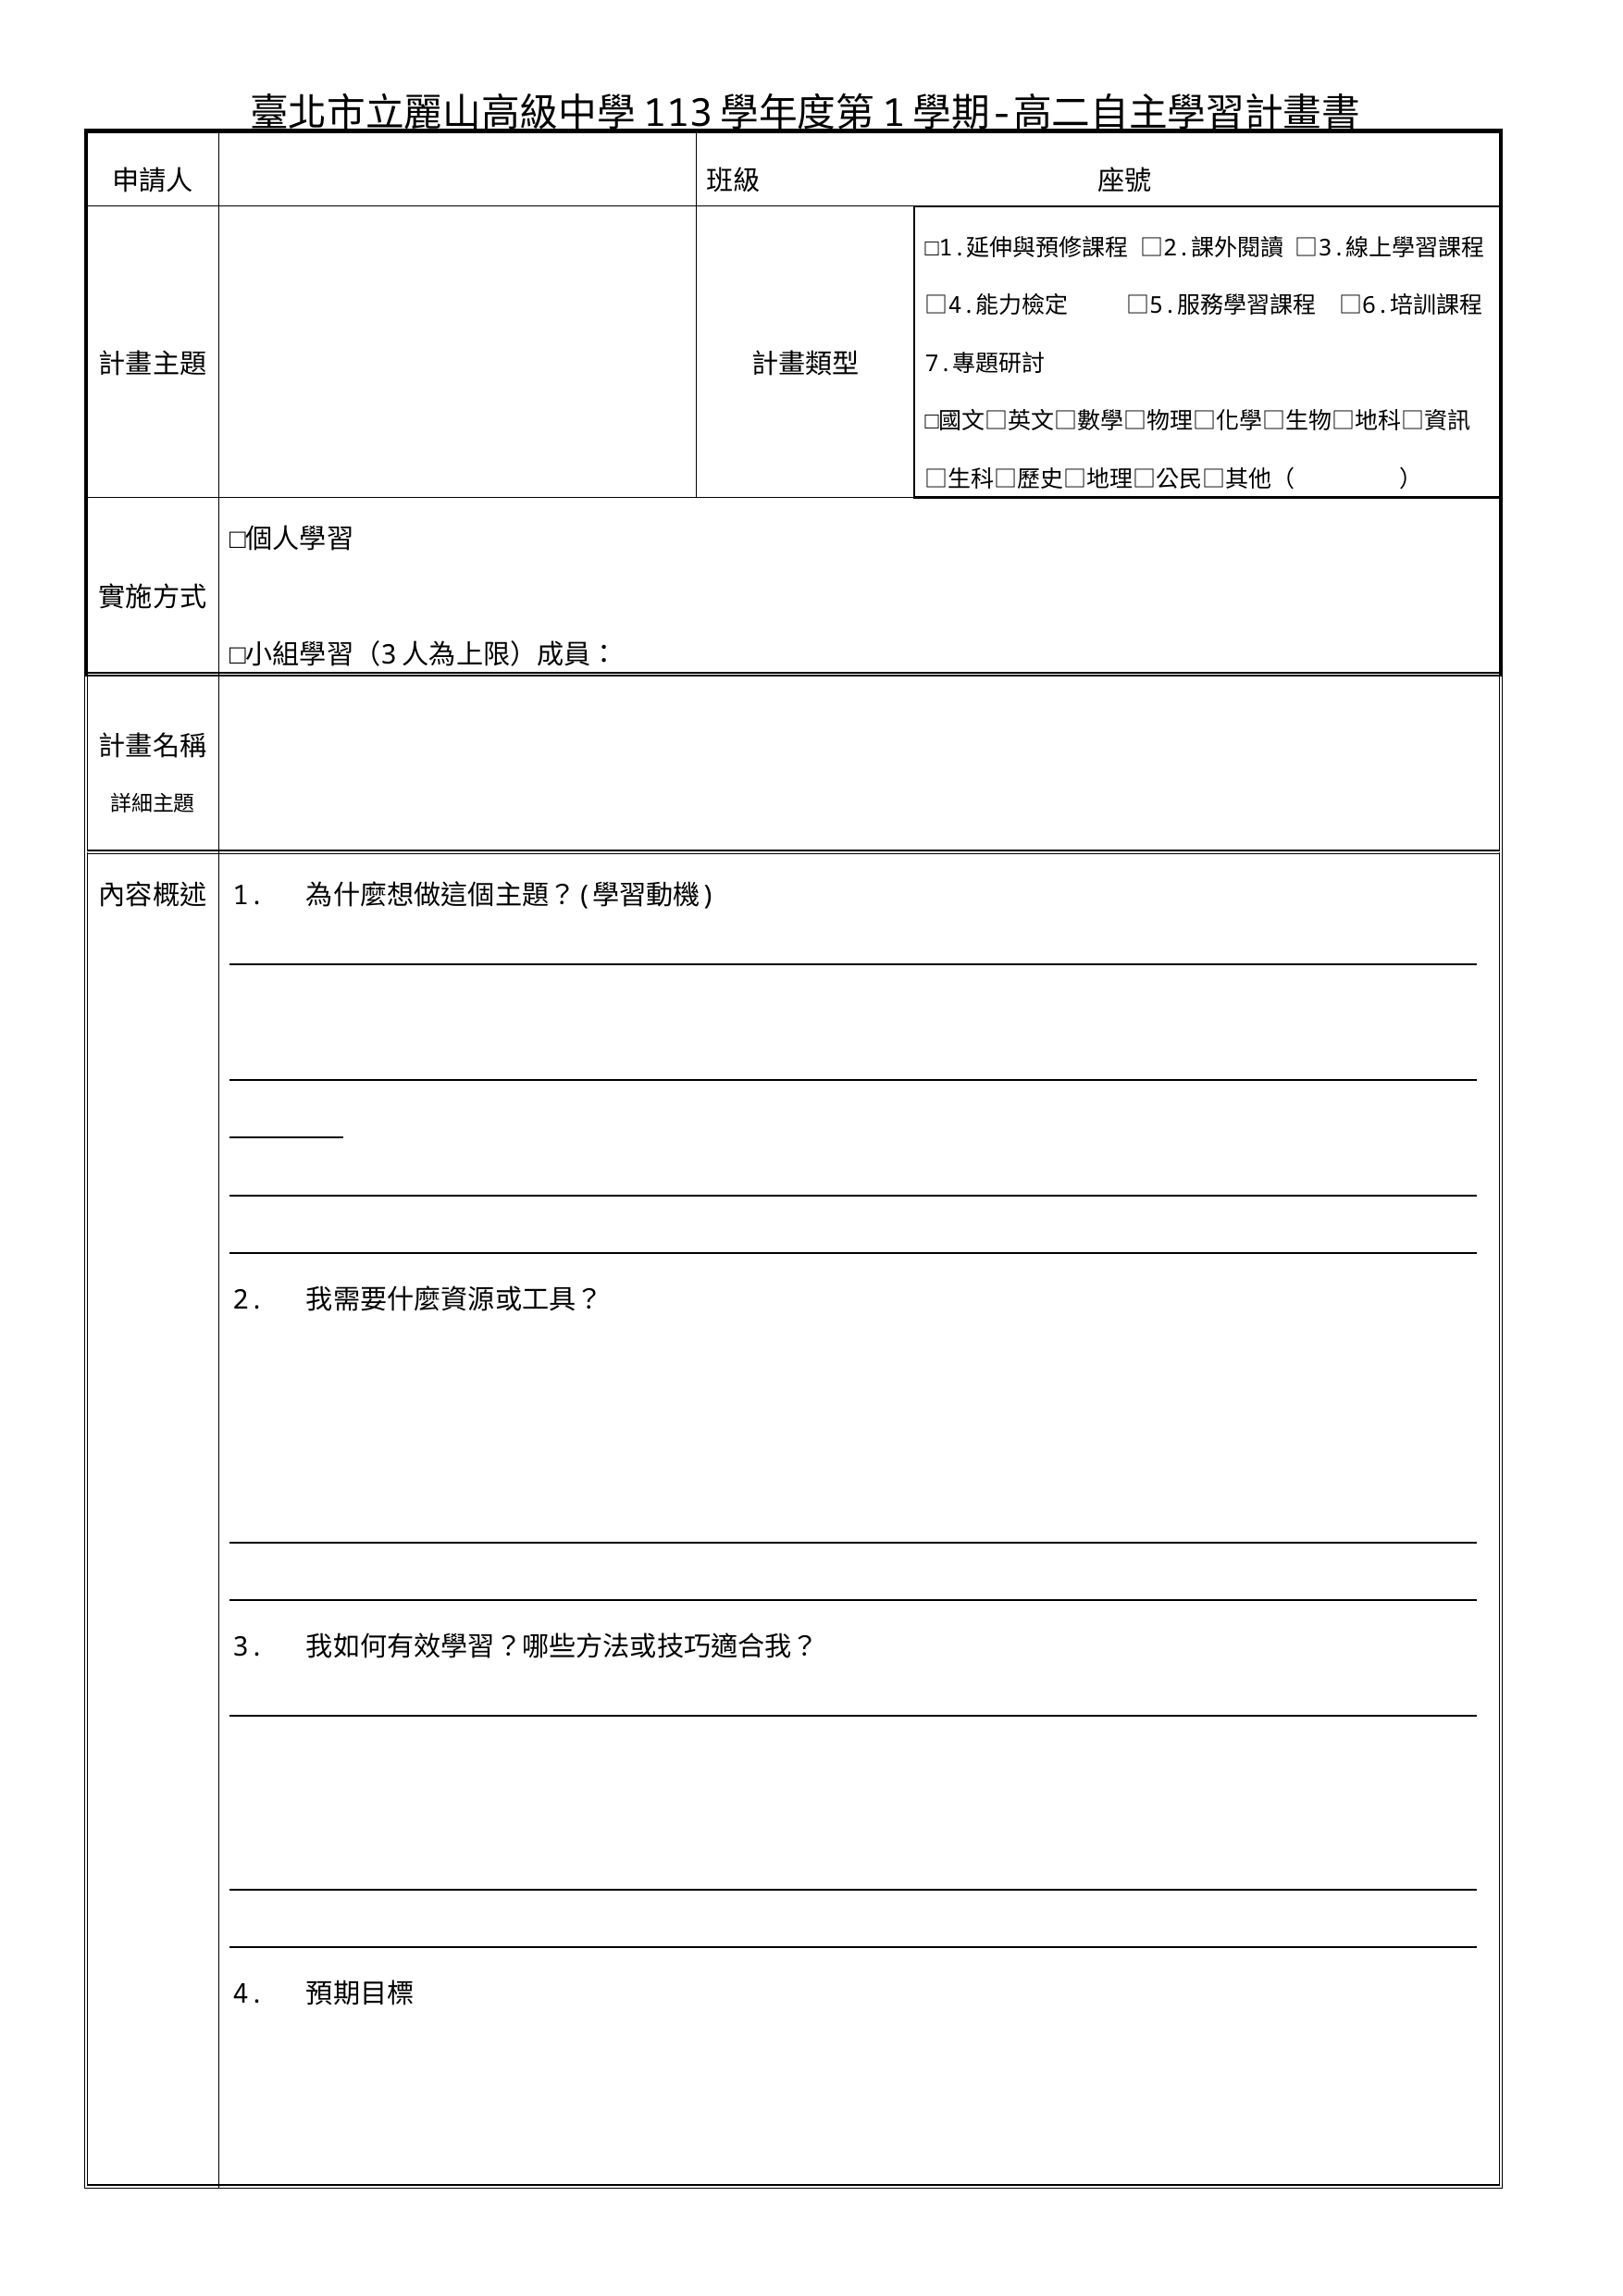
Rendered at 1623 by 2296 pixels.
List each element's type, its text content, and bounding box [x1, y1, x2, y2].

table_cell 計畫類型 [697, 206, 913, 496]
table_cell 為什麼想做這個主題？(學習動機) 我需要什麼資源或工具？ 我如何有效學習？哪些方法或技巧適合我？ 預期目標 [219, 854, 1499, 2184]
table_cell □1.延伸與預修課程 □2.課外閱讀 □3.線上學習課程 □4.能力檢定 □5.服務學習課程 □6.培訓課程 7.專題研討 □國文□英文□數學□物理□化學□生物□地科□資訊□生科□歷史□地理□公民□其他（ ） [915, 207, 1499, 496]
table_cell 計畫主題 [88, 206, 218, 496]
table_cell 內容概述 [88, 854, 218, 2184]
text 臺北市立麗山高級中學113學年度第1學期-高二自主學習計畫書 [82, 70, 1528, 129]
table_cell 實施方式 [88, 498, 218, 672]
table_cell 計畫名稱 詳細主題 [88, 676, 218, 850]
table_cell [219, 206, 696, 496]
table_header 申請人 [88, 133, 218, 205]
table_header [219, 133, 696, 205]
table_header 班級 座號 [697, 133, 1499, 205]
table_cell □個人學習 □小組學習（3人為上限）成員： [219, 498, 1499, 672]
table_cell [219, 676, 1499, 850]
